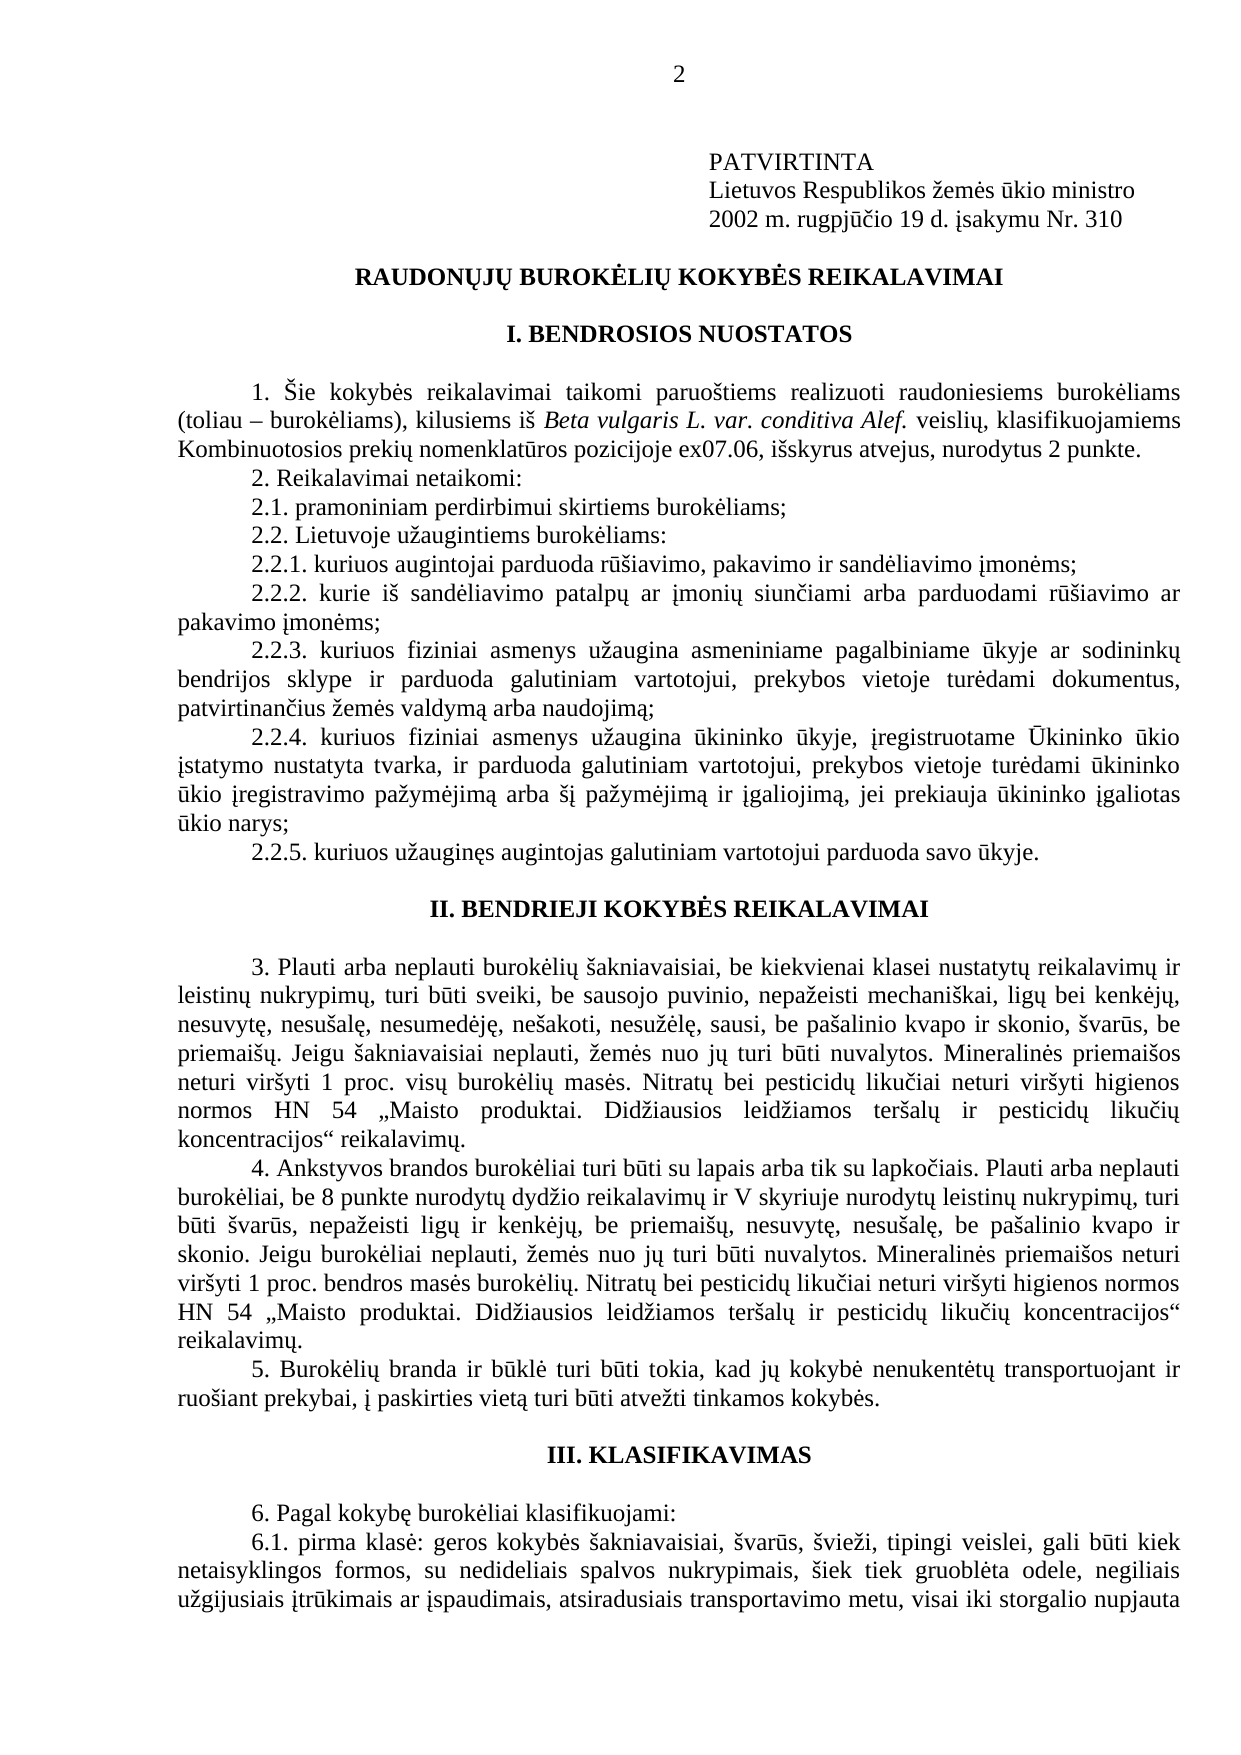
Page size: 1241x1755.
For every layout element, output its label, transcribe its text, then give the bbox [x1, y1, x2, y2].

text 2002 m. rugpjūčio 19 d. įsakymu Nr. 310 [177, 204, 1181, 233]
text RAUDONŲJŲ BUROKĖLIŲ KOKYBĖS REIKALAVIMAI [177, 262, 1181, 291]
text 2.2.1. kuriuos augintojai parduoda rūšiavimo, pakavimo ir sandėliavimo įmonėms; [177, 549, 1181, 578]
text 2.2. Lietuvoje užaugintiems burokėliams: [177, 521, 1181, 549]
text 3. Plauti arba neplauti burokėlių šakniavaisiai, be kiekvienai klasei nustatytų reikalavimų ir leistinų nukrypimų, turi būti sveiki, be sausojo puvinio, nepažeisti mechaniškai, ligų bei kenkėjų, nesuvytę, nesušalę, nesumedėję, nešakoti, nesužėlę, sausi, be pašalinio kvapo ir skonio, švarūs, be priemaišų. Jeigu šakniavaisiai neplauti, žemės nuo jų turi būti nuvalytos. Mineralinės priemaišos neturi viršyti 1 proc. visų burokėlių masės. Nitratų bei pesticidų likučiai neturi viršyti higienos normos HN 54 „Maisto produktai. Didžiausios leidžiamos teršalų ir pesticidų likučių koncentracijos“ reikalavimų. [177, 952, 1181, 1153]
text I. BENDROSIOS NUOSTATOS [177, 319, 1181, 348]
text 6.1. pirma klasė: geros kokybės šakniavaisiai, švarūs, švieži, tipingi veislei, gali būti kiek netaisyklingos formos, su nedideliais spalvos nukrypimais, šiek tiek gruoblėta odele, negiliais užgijusiais įtrūkimais ar įspaudimais, atsiradusiais transportavimo metu, visai iki storgalio nupjauta [177, 1527, 1181, 1613]
text 2.1. pramoniniam perdirbimui skirtiems burokėliams; [177, 492, 1181, 521]
text 2.2.3. kuriuos fiziniai asmenys užaugina asmeniniame pagalbiniame ūkyje ar sodininkų bendrijos sklype ir parduoda galutiniam vartotojui, prekybos vietoje turėdami dokumentus, patvirtinančius žemės valdymą arba naudojimą; [177, 636, 1181, 722]
text 2.2.5. kuriuos užauginęs augintojas galutiniam vartotojui parduoda savo ūkyje. [177, 837, 1181, 866]
text 1. Šie kokybės reikalavimai taikomi paruoštiems realizuoti raudoniesiems burokėliams (toliau – burokėliams), kilusiems iš Beta vulgaris L. var. conditiva Alef. veislių, klasifikuojamiems Kombinuotosios prekių nomenklatūros pozicijoje ex07.06, išskyrus atvejus, nurodytus 2 punkte. [177, 377, 1181, 463]
text III. KLASIFIKAVIMAS [177, 1441, 1181, 1469]
text 2.2.4. kuriuos fiziniai asmenys užaugina ūkininko ūkyje, įregistruotame Ūkininko ūkio įstatymo nustatyta tvarka, ir parduoda galutiniam vartotojui, prekybos vietoje turėdami ūkininko ūkio įregistravimo pažymėjimą arba šį pažymėjimą ir įgaliojimą, jei prekiauja ūkininko įgaliotas ūkio narys; [177, 722, 1181, 837]
text II. BENDRIEJI KOKYBĖS REIKALAVIMAI [177, 894, 1181, 923]
text 6. Pagal kokybę burokėliai klasifikuojami: [177, 1498, 1181, 1527]
text 2. Reikalavimai netaikomi: [177, 463, 1181, 492]
text 2.2.2. kurie iš sandėliavimo patalpų ar įmonių siunčiami arba parduodami rūšiavimo ar pakavimo įmonėms; [177, 578, 1181, 636]
text 4. Ankstyvos brandos burokėliai turi būti su lapais arba tik su lapkočiais. Plauti arba neplauti burokėliai, be 8 punkte nurodytų dydžio reikalavimų ir V skyriuje nurodytų leistinų nukrypimų, turi būti švarūs, nepažeisti ligų ir kenkėjų, be priemaišų, nesuvytę, nesušalę, be pašalinio kvapo ir skonio. Jeigu burokėliai neplauti, žemės nuo jų turi būti nuvalytos. Mineralinės priemaišos neturi viršyti 1 proc. bendros masės burokėlių. Nitratų bei pesticidų likučiai neturi viršyti higienos normos HN 54 „Maisto produktai. Didžiausios leidžiamos teršalų ir pesticidų likučių koncentracijos“ reikalavimų. [177, 1153, 1181, 1354]
text 5. Burokėlių branda ir būklė turi būti tokia, kad jų kokybė nenukentėtų transportuojant ir ruošiant prekybai, į paskirties vietą turi būti atvežti tinkamos kokybės. [177, 1354, 1181, 1412]
text pATVIRTINTA [177, 147, 1181, 176]
text Lietuvos Respublikos žemės ūkio ministro [177, 176, 1181, 204]
